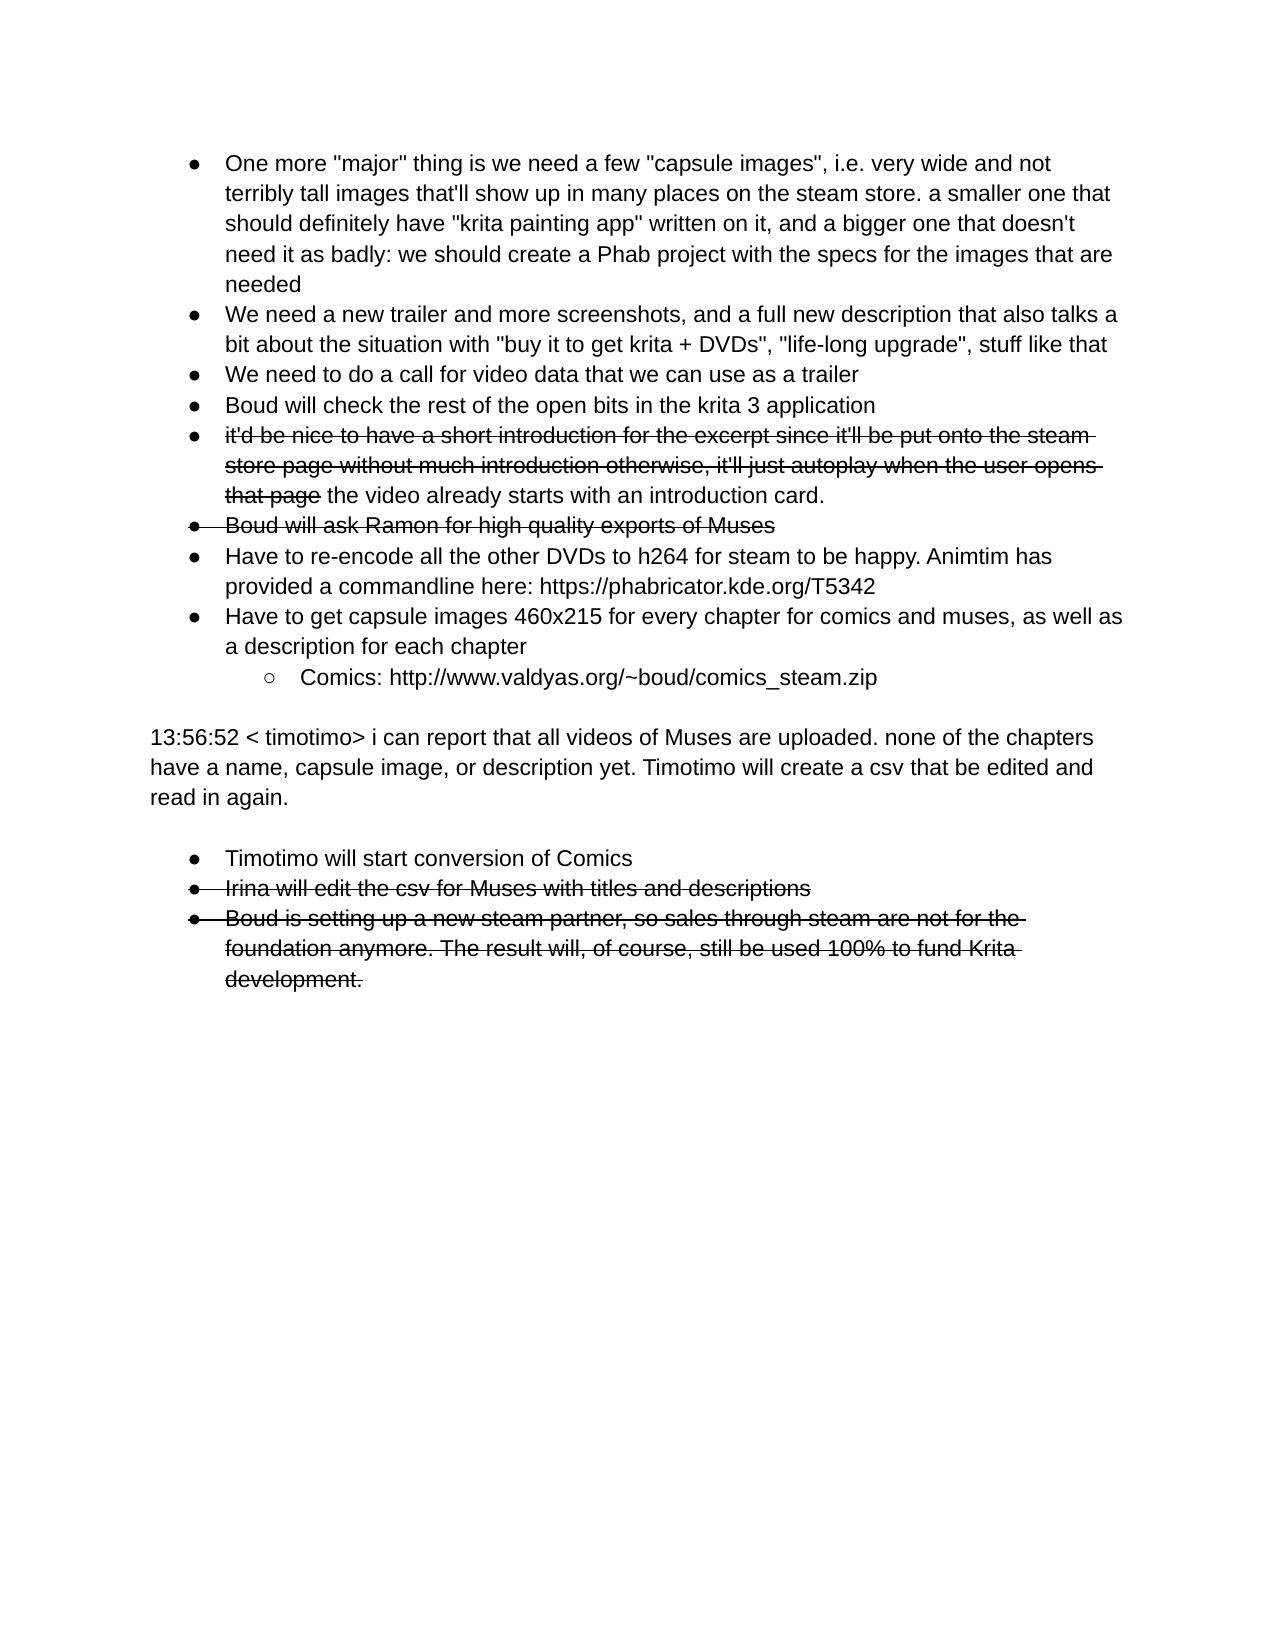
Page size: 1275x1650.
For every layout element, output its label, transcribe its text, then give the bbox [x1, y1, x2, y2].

list Boud is setting up a new steam partner, so sales through steam are not for the foundation anymore. The result will, of course, still be used 100% to fund Krita development. [187, 905, 1125, 992]
list Comics: http://www.valdyas.org/~boud/comics_steam.zip [262, 663, 1125, 690]
list Boud will check the rest of the open bits in the krita 3 application [187, 392, 1125, 418]
list Timotimo will start conversion of Comics [187, 845, 1125, 871]
list We need to do a call for video data that we can use as a trailer [187, 361, 1125, 388]
list One more "major" thing is we need a few "capsule images", i.e. very wide and not terribly tall images that'll show up in many places on the steam store. a smaller one that should definitely have "krita painting app" written on it, and a bigger one that doesn't need it as badly: we should create a Phab project with the specs for the images that are needed [187, 150, 1125, 297]
list Boud will ask Ramon for high quality exports of Muses [187, 512, 1125, 539]
list Have to re-encode all the other DVDs to h264 for steam to be happy. Animtim has provided a commandline here: https://phabricator.kde.org/T5342 [187, 543, 1125, 599]
text 13:56:52 < timotimo> i can report that all videos of Muses are uploaded. none of the chapters have a name, capsule image, or description yet. Timotimo will create a csv that be edited and read in again. [150, 724, 1125, 811]
list Irina will edit the csv for Muses with titles and descriptions [187, 875, 1125, 901]
list it'd be nice to have a short introduction for the excerpt since it'll be put onto the steam store page without much introduction otherwise, it'll just autoplay when the user opens that page the video already starts with an introduction card. [187, 422, 1125, 509]
list Have to get capsule images 460x215 for every chapter for comics and muses, as well as a description for each chapter [187, 603, 1125, 660]
list We need a new trailer and more screenshots, and a full new description that also talks a bit about the situation with "buy it to get krita + DVDs", "life-long upgrade", stuff like that [187, 301, 1125, 358]
